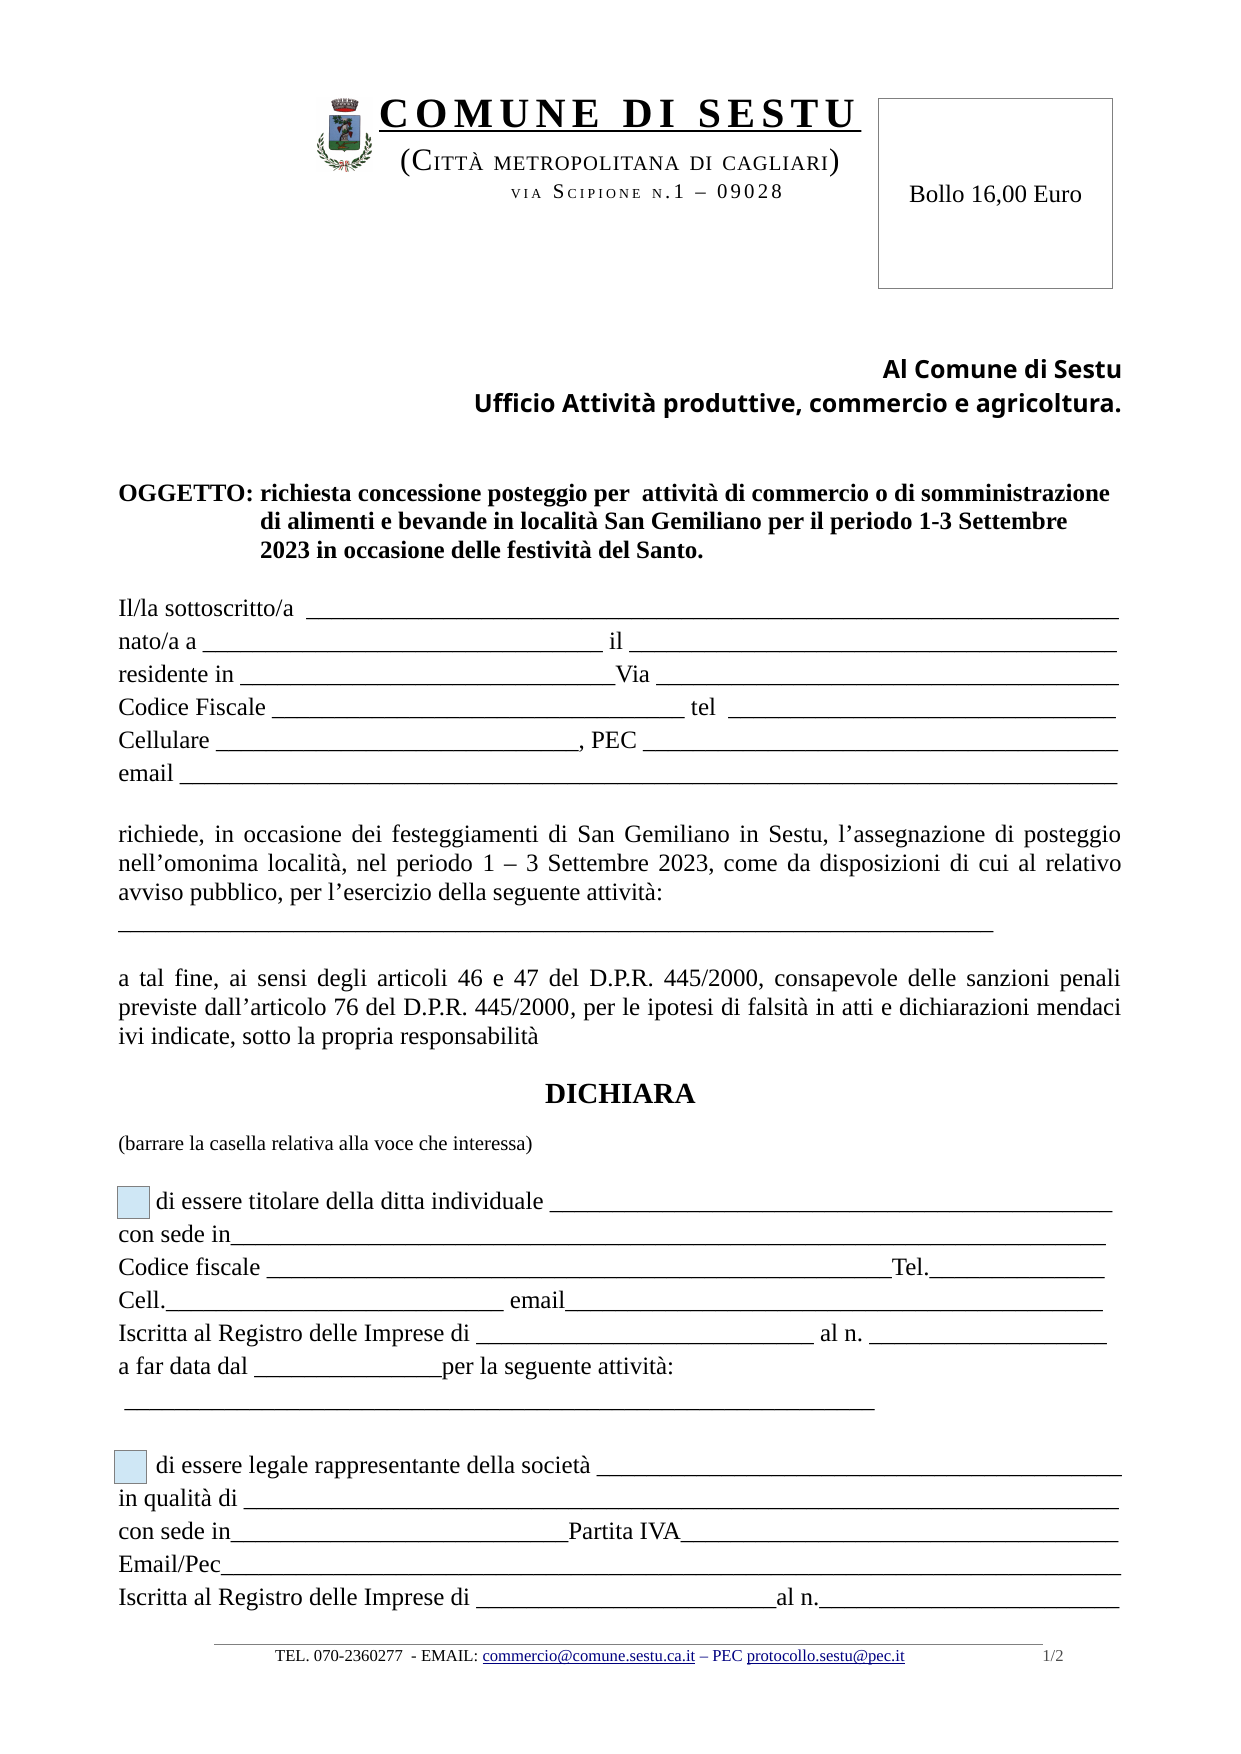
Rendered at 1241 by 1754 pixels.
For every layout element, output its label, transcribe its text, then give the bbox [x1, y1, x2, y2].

text via Scipione n.1 – 09028 [118, 177, 878, 203]
text Ufficio Attività produttive, commercio e agricoltura. [118, 386, 1122, 420]
text a far data dal _______________per la seguente attività: [118, 1351, 1122, 1380]
text richiede, in occasione dei festeggiamenti di San Gemiliano in Sestu, l’assegnazione di posteggio nell’omonima località, nel periodo 1 – 3 Settembre 2023, come da disposizioni di cui al relativo avviso pubblico, per l’esercizio della seguente attività: [118, 819, 1122, 906]
text DICHIARA [118, 1076, 1122, 1109]
text (Città metropolitana di cagliari) [118, 141, 878, 177]
text Cellulare _____________________________, PEC ______________________________________ [118, 725, 1122, 753]
text di essere legale rappresentante della società __________________________________________ [147, 1450, 1122, 1479]
text in qualità di ______________________________________________________________________ [118, 1483, 1122, 1512]
text nato/a a ________________________________ il _______________________________________ [118, 626, 1122, 654]
text Iscritta al Registro delle Imprese di ___________________________ al n. ___________________ [118, 1318, 1122, 1347]
text Cell.___________________________ email___________________________________________ [118, 1285, 1122, 1314]
text di essere titolare della ditta individuale _____________________________________________ [150, 1186, 1122, 1215]
text Codice fiscale __________________________________________________Tel.______________ [118, 1252, 1122, 1281]
text Codice Fiscale _________________________________ tel _______________________________ [118, 692, 1122, 721]
text con sede in______________________________________________________________________ [118, 1219, 1116, 1248]
text OGGETTO: richiesta concessione posteggio per attività di commercio o di somministrazione di alimenti e bevande in località San Gemiliano per il periodo 1-3 Settembre 2023 in occasione delle festività del Santo. [118, 478, 1122, 564]
text Email/Pec________________________________________________________________________ [118, 1549, 1122, 1578]
text COMUNE DI SESTU [118, 88, 1122, 173]
text Al Comune di Sestu [118, 352, 1122, 386]
text con sede in___________________________Partita IVA___________________________________ [118, 1516, 1122, 1545]
text residente in ______________________________Via _____________________________________ [118, 659, 1122, 687]
text a tal fine, ai sensi degli articoli 46 e 47 del D.P.R. 445/2000, consapevole delle sanzioni penali previste dall’articolo 76 del D.P.R. 445/2000, per le ipotesi di falsità in atti e dichiarazioni mendaci ivi indicate, sotto la propria responsabilità [118, 963, 1122, 1049]
text ____________________________________________________________ [118, 1384, 1122, 1413]
text email ___________________________________________________________________________ [118, 758, 1122, 787]
text (barrare la casella relativa alla voce che interessa) [118, 1131, 1122, 1155]
text ______________________________________________________________________ [118, 906, 1122, 934]
text Il/la sottoscritto/a _________________________________________________________________ [118, 593, 1122, 621]
text Iscritta al Registro delle Imprese di ________________________al n.________________________ [118, 1582, 1122, 1611]
